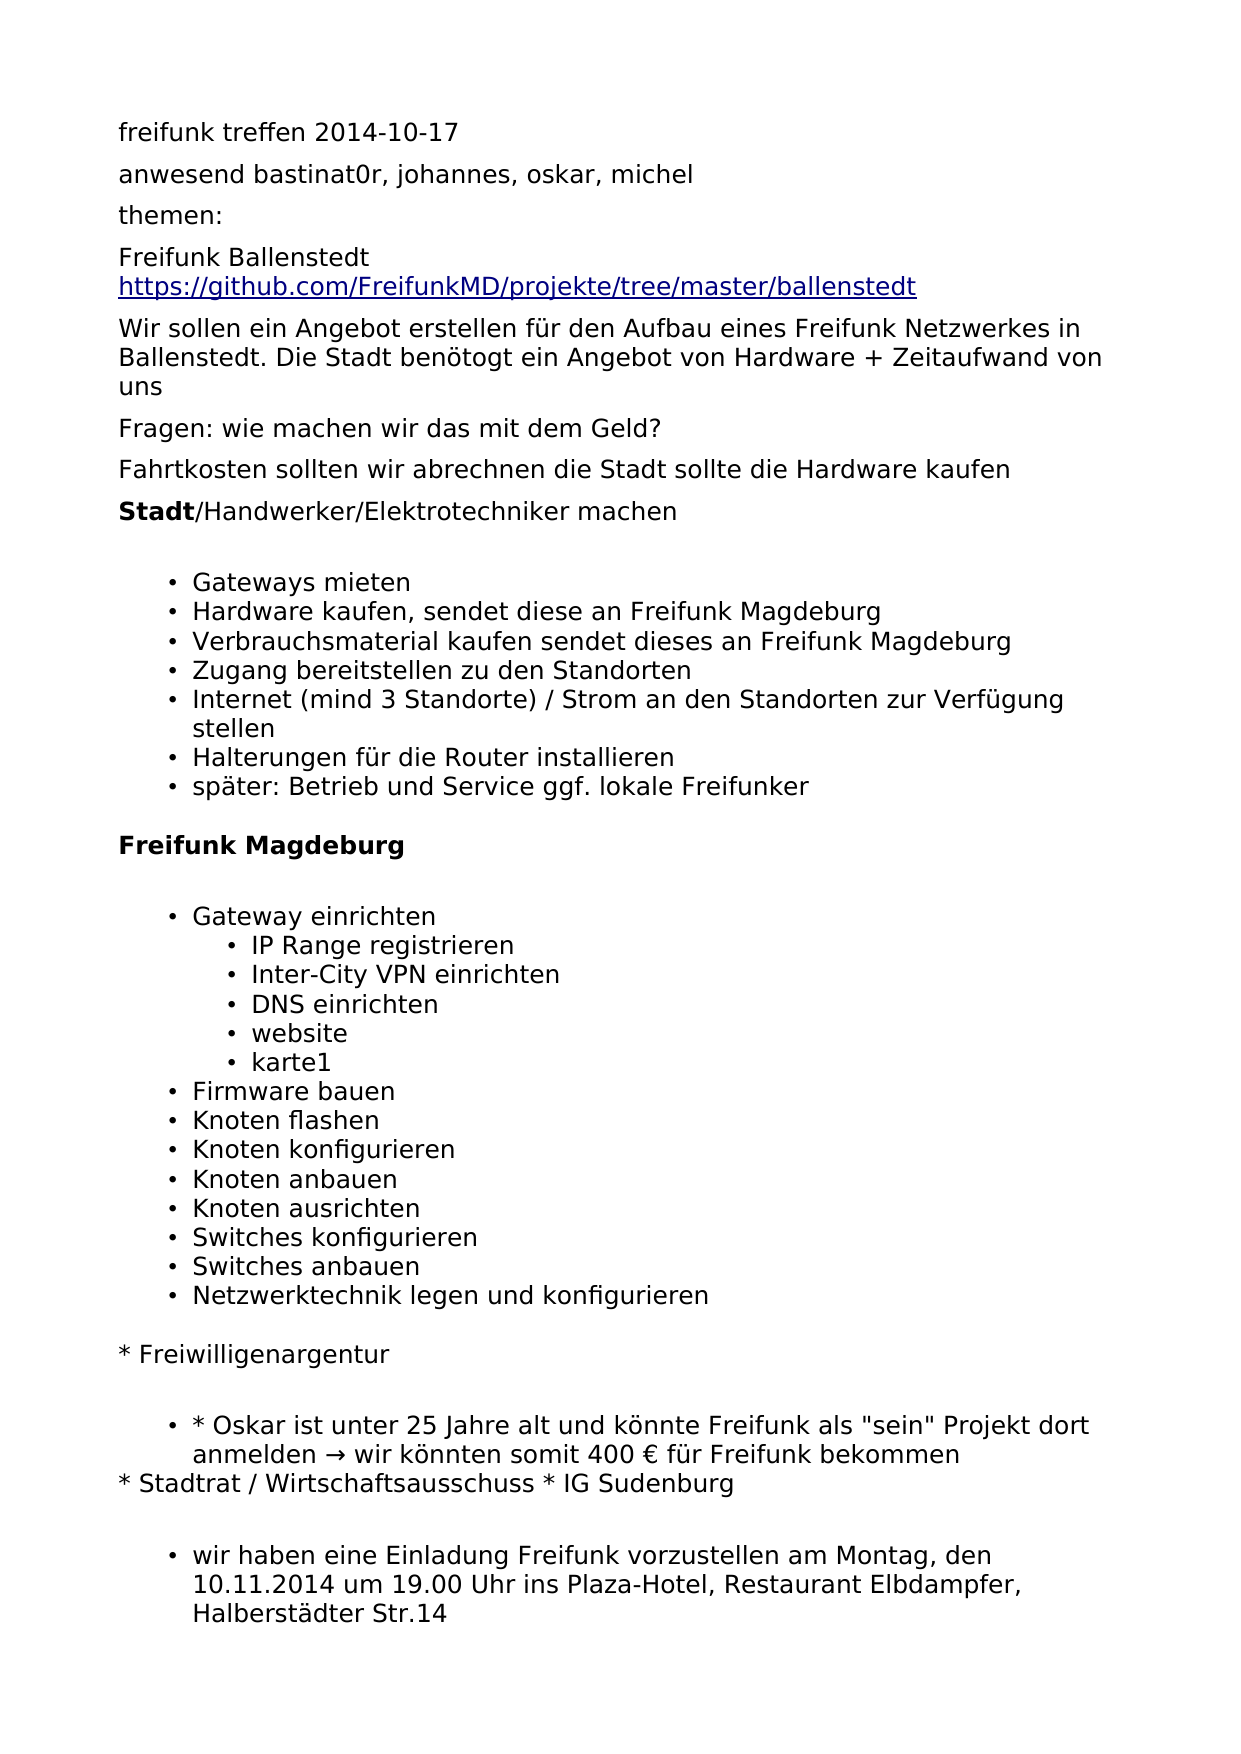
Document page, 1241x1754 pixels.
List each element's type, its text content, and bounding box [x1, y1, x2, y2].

text * Stadtrat / Wirtschaftsausschuss * IG Sudenburg [118, 1470, 1122, 1499]
list Netzwerktechnik legen und konfigurieren [177, 1282, 1122, 1311]
text Wir sollen ein Angebot erstellen für den Aufbau eines Freifunk Netzwerkes in Ballenstedt. Die Stadt benötogt ein Angebot von Hardware + Zeitaufwand von uns [118, 314, 1122, 401]
list Knoten konfigurieren [177, 1136, 1122, 1165]
list karte1 [236, 1048, 1122, 1077]
list Firmware bauen [177, 1077, 1122, 1107]
list Hardware kaufen, sendet diese an Freifunk Magdeburg [177, 598, 1122, 627]
list Internet (mind 3 Standorte) / Strom an den Standorten zur Verfügung stellen [177, 685, 1122, 743]
text Stadt/Handwerker/Elektrotechniker machen [118, 497, 1122, 526]
list DNS einrichten [236, 990, 1122, 1019]
list Knoten anbauen [177, 1165, 1122, 1194]
list später: Betrieb und Service ggf. lokale Freifunker [177, 773, 1122, 802]
text anwesend bastinat0r, johannes, oskar, michel [118, 160, 1122, 189]
list Inter-City VPN einrichten [236, 961, 1122, 990]
text freifunk treffen 2014-10-17 [118, 118, 1122, 147]
list Halterungen für die Router installieren [177, 743, 1122, 773]
text Freifunk Magdeburg [118, 831, 1122, 860]
list Verbrauchsmaterial kaufen sendet dieses an Freifunk Magdeburg [177, 627, 1122, 656]
text Fahrtkosten sollten wir abrechnen die Stadt sollte die Hardware kaufen [118, 456, 1122, 485]
list * Oskar ist unter 25 Jahre alt und könnte Freifunk als "sein" Projekt dort anmelden → wir könnten somit 400 € für Freifunk bekommen [177, 1411, 1122, 1470]
list wir haben eine Einladung Freifunk vorzustellen am Montag, den 10.11.2014 um 19.00 Uhr ins Plaza-Hotel, Restaurant Elbdampfer, Halberstädter Str.14 [177, 1541, 1122, 1628]
list Switches anbauen [177, 1252, 1122, 1282]
list Knoten flashen [177, 1107, 1122, 1136]
list Gateways mieten [177, 568, 1122, 598]
list Gateway einrichten [177, 902, 1122, 932]
text themen: [118, 201, 1122, 231]
text Freifunk Ballenstedt https://github.com/FreifunkMD/projekte/tree/master/ballenstedt [118, 243, 1122, 301]
text Fragen: wie machen wir das mit dem Geld? [118, 414, 1122, 443]
list Knoten ausrichten [177, 1194, 1122, 1223]
list Switches konfigurieren [177, 1223, 1122, 1252]
list Zugang bereitstellen zu den Standorten [177, 656, 1122, 685]
list website [236, 1019, 1122, 1048]
list IP Range registrieren [236, 932, 1122, 961]
text * Freiwilligenargentur [118, 1340, 1122, 1369]
